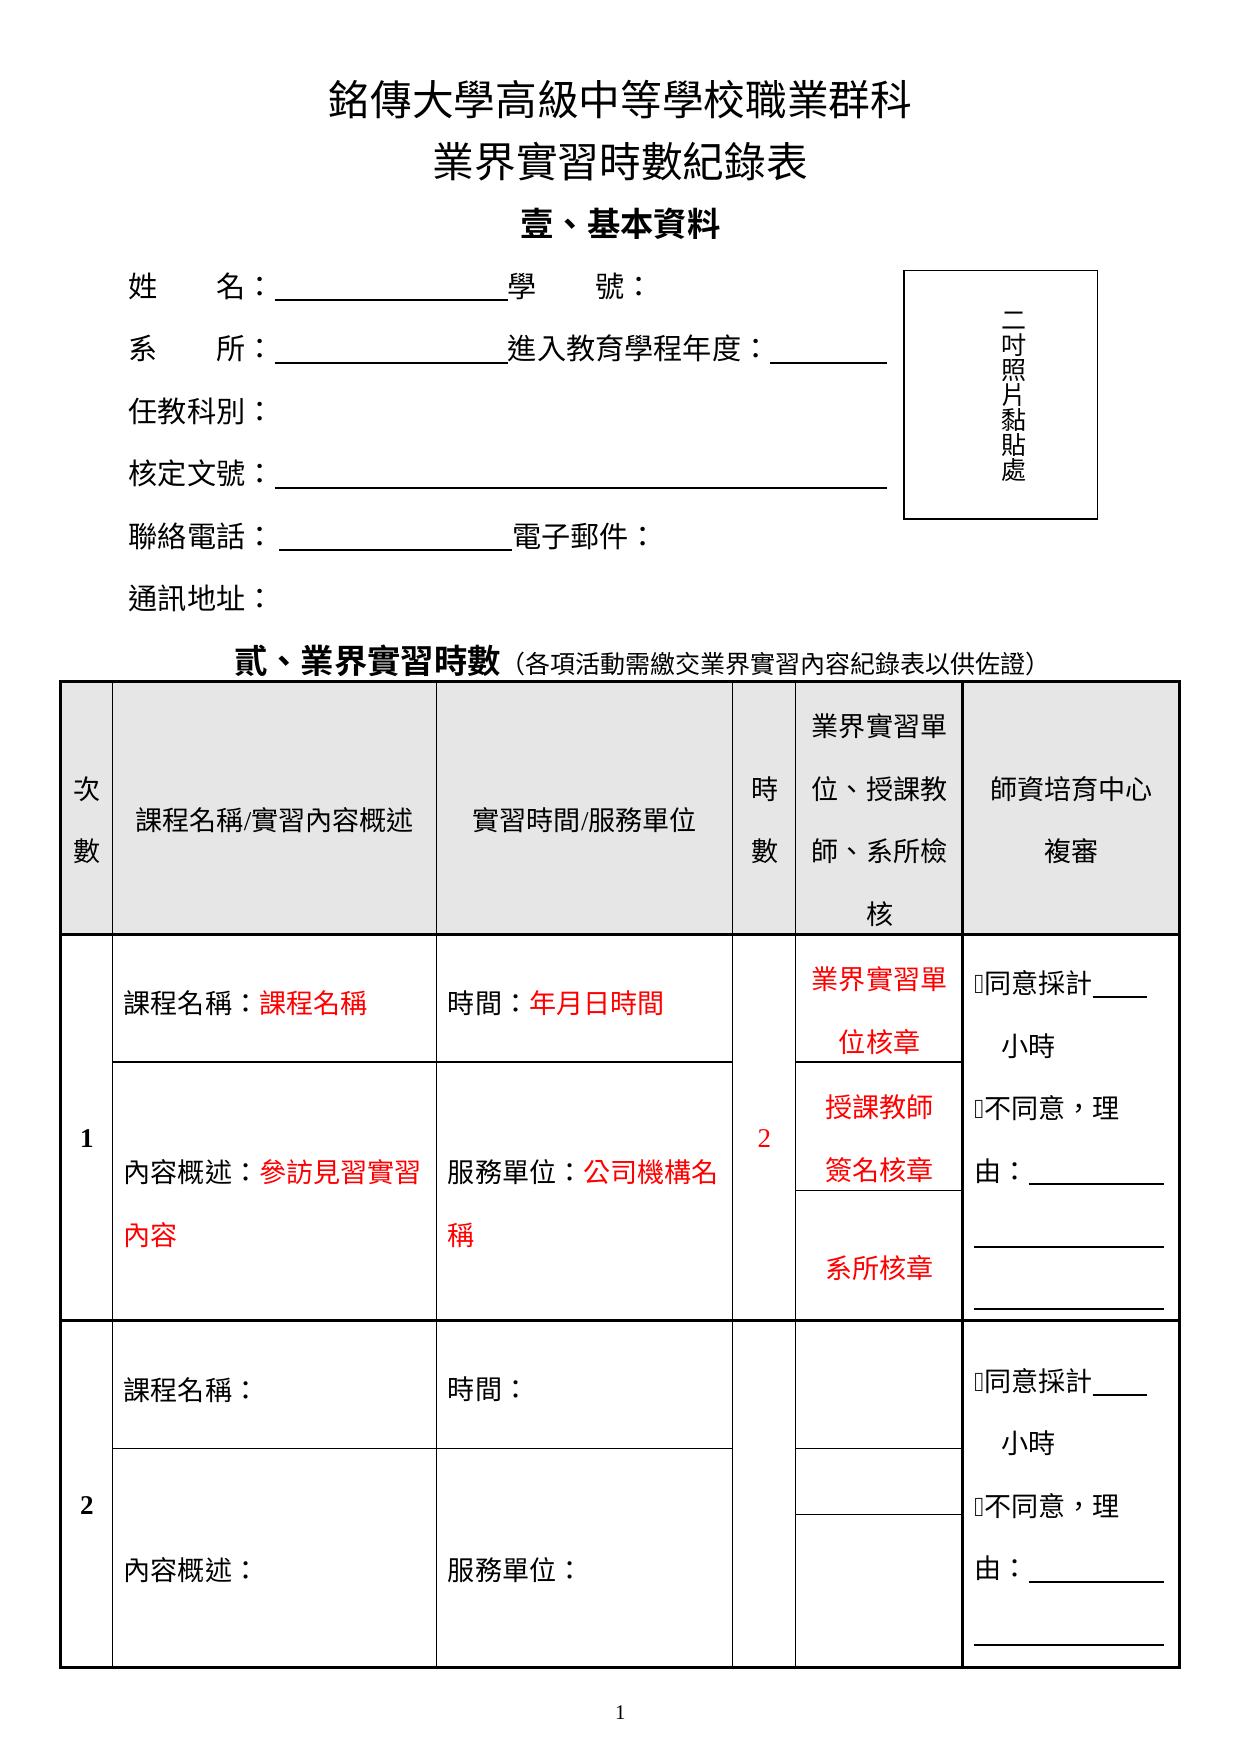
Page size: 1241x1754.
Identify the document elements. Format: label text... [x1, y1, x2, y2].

table_header 課程名稱/實習內容概述 [113, 683, 436, 933]
table_header 師資培育中心 複審 [964, 683, 1178, 933]
text 任教科別： [128, 368, 903, 430]
table_cell 內容概述：參訪見習實習內容 [113, 1063, 436, 1319]
table_cell 同意採計 小時 不同意，理由： [964, 1322, 1178, 1666]
table_cell 業界實習單位核章 [796, 936, 961, 1061]
table_cell [796, 1515, 961, 1666]
table_header 時數 [733, 683, 795, 933]
table_cell 授課教師 簽名核章 [796, 1063, 961, 1189]
text 聯絡電話： 電子郵件： [128, 493, 1088, 555]
table_cell 同意採計 小時 不同意，理由： [964, 936, 1178, 1319]
table_header 業界實習單位、授課教師、系所檢核 [796, 683, 961, 933]
table_cell 2 [62, 1322, 112, 1666]
text 貳、業界實習時數（各項活動需繳交業界實習內容紀錄表以供佐證） [187, 618, 1097, 680]
table_cell 系所核章 [796, 1191, 961, 1319]
text 系 所： 進入教育學程年度： [128, 305, 903, 368]
text 壹、基本資料 [187, 180, 1053, 243]
text 核定文號： [128, 430, 903, 493]
text 銘傳大學高級中等學校職業群科 [187, 55, 1053, 118]
table_cell 服務單位： [437, 1449, 732, 1666]
table_cell 課程名稱： [113, 1322, 436, 1448]
text 姓 名： 學 號： [128, 243, 1097, 305]
text 二吋照片黏貼處 [996, 286, 1032, 503]
table_cell [733, 1322, 795, 1666]
text 業界實習時數紀錄表 [187, 118, 1053, 180]
table_cell [796, 1322, 961, 1448]
table_header 次數 [62, 683, 112, 933]
text 通訊地址： [128, 555, 1088, 618]
table_cell 2 [733, 936, 795, 1319]
table_cell 1 [62, 936, 112, 1319]
table_header 實習時間/服務單位 [437, 683, 732, 933]
table_cell [796, 1449, 961, 1514]
table_cell 課程名稱：課程名稱 [113, 936, 436, 1061]
table_cell 時間：年月日時間 [437, 936, 732, 1061]
table_cell 時間： [437, 1322, 732, 1448]
table_cell 服務單位：公司機構名稱 [437, 1063, 732, 1319]
table_cell 內容概述： [113, 1449, 436, 1666]
text [905, 271, 1097, 518]
